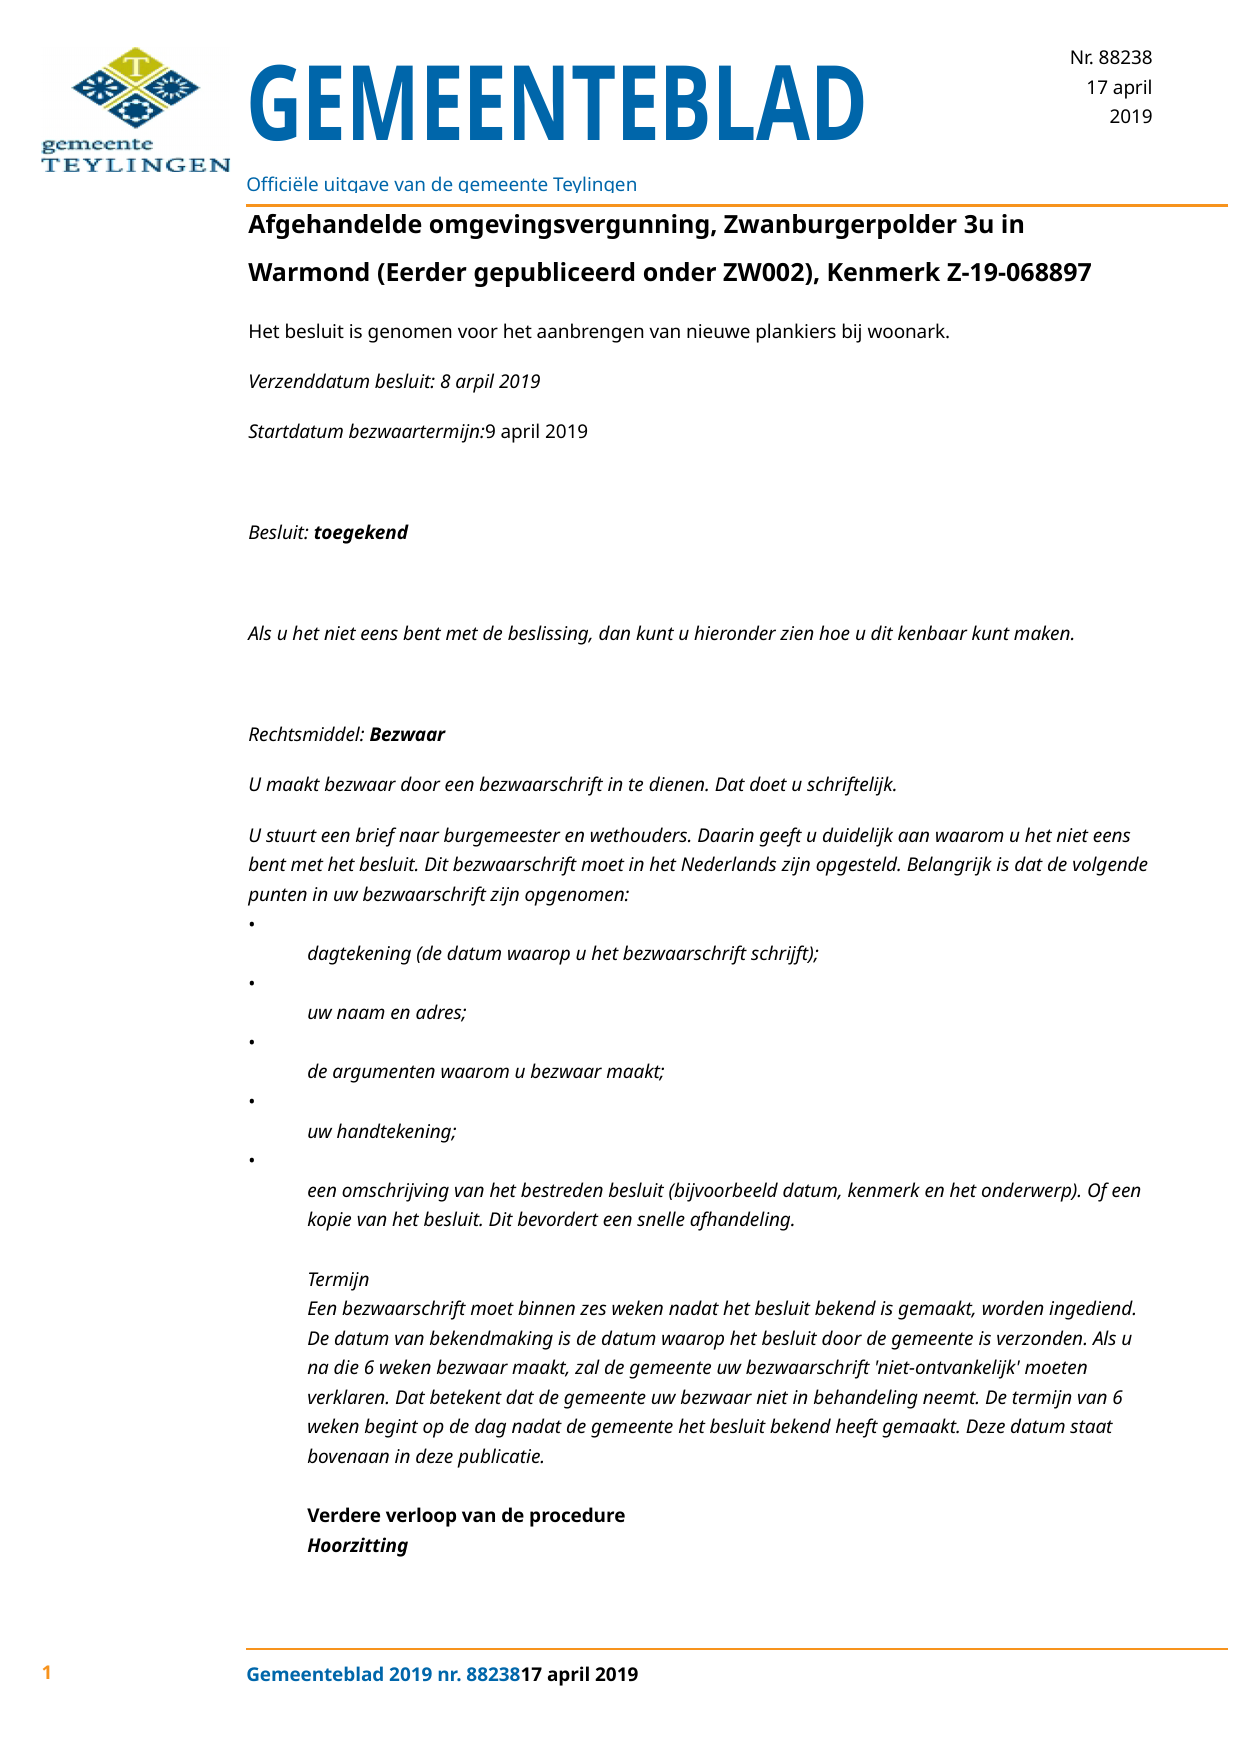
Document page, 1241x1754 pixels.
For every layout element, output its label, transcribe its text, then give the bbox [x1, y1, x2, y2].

text Afgehandelde omgevingsvergunning, Zwanburgerpolder 3u in Warmond (Eerder gepubliceerd onder ZW002), Kenmerk Z-19-068897 [248, 207, 1152, 288]
text U maakt bezwaar door een bezwaarschrift in te dienen. Dat doet u schriftelijk. [248, 772, 1152, 797]
list Hoorzitting [248, 1532, 1152, 1558]
list uw naam en adres; [248, 999, 1152, 1025]
text U stuurt een brief naar burgemeester en wethouders. Daarin geeft u duidelijk aan waarom u het niet eens bent met het besluit. Dit bezwaarschrift moet in het Nederlands zijn opgesteld. Belangrijk is dat de volgende punten in uw bezwaarschrift zijn opgenomen: [248, 822, 1152, 907]
text Besluit: toegekend [248, 519, 1152, 545]
list Termijn [248, 1266, 1152, 1292]
text Rechtsmiddel: Bezwaar [248, 721, 1152, 747]
list Verdere verloop van de procedure [248, 1502, 1152, 1528]
list uw handtekening; [248, 1118, 1152, 1144]
text Het besluit is genomen voor het aanbrengen van nieuwe plankiers bij woonark. [248, 318, 1152, 344]
text Startdatum bezwaartermijn:9 april 2019 [248, 419, 1152, 444]
list dagtekening (de datum waarop u het bezwaarschrift schrijft); [248, 940, 1152, 966]
text Verzenddatum besluit: 8 arpil 2019 [248, 368, 1152, 394]
list Een bezwaarschrift moet binnen zes weken nadat het besluit bekend is gemaakt, worden ingediend. De datum van bekendmaking is de datum waarop het besluit door de gemeente is verzonden. Als u na die 6 weken bezwaar maakt, zal de gemeente uw bezwaarschrift 'niet-ontvankelijk' moeten verklaren. Dat betekent dat de gemeente uw bezwaar niet in behandeling neemt. De termijn van 6 weken begint op de dag nadat de gemeente het besluit bekend heeft gemaakt. Deze datum staat bovenaan in deze publicatie. [248, 1295, 1152, 1469]
text Als u het niet eens bent met de beslissing, dan kunt u hieronder zien hoe u dit kenbaar kunt maken. [248, 620, 1152, 646]
picture [41, 47, 231, 172]
list een omschrijving van het bestreden besluit (bijvoorbeeld datum, kenmerk en het onderwerp). Of een kopie van het besluit. Dit bevordert een snelle afhandeling. [248, 1177, 1152, 1232]
list de argumenten waarom u bezwaar maakt; [248, 1059, 1152, 1084]
